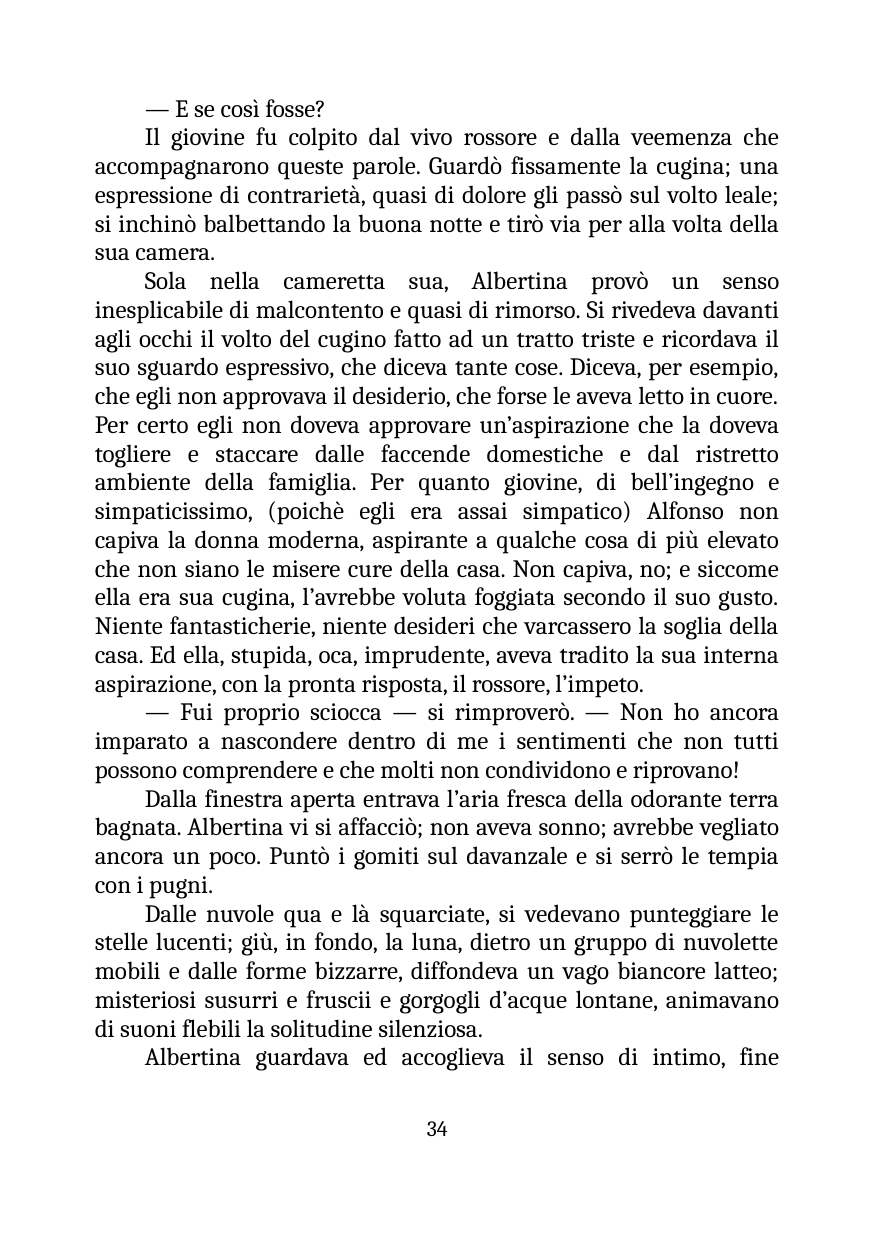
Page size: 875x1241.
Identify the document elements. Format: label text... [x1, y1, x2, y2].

text — Fui proprio sciocca — si rimproverò. — Non ho ancora imparato a nascondere dentro di me i sentimenti che non tutti possono comprendere e che molti non condividono e riprovano! [94, 698, 779, 784]
text Il giovine fu colpito dal vivo rossore e dalla veemenza che accompagnarono queste parole. Guardò fissamente la cugina; una espressione di contrarietà, quasi di dolore gli passò sul volto leale; si inchinò balbettando la buona notte e tirò via per alla volta della sua camera. [94, 123, 779, 267]
text Dalla finestra aperta entrava l’aria fresca della odorante terra bagnata. Albertina vi si affacciò; non aveva sonno; avrebbe vegliato ancora un poco. Puntò i gomiti sul davanzale e si serrò le tempia con i pugni. [94, 784, 779, 899]
text Sola nella cameretta sua, Albertina provò un senso inesplicabile di malcontento e quasi di rimorso. Si rivedeva davanti agli occhi il volto del cugino fatto ad un tratto triste e ricordava il suo sguardo espressivo, che diceva tante cose. Diceva, per esempio, che egli non approvava il desiderio, che forse le aveva letto in cuore. Per certo egli non doveva approvare un’aspirazione che la doveva togliere e staccare dalle faccende domestiche e dal ristretto ambiente della famiglia. Per quanto giovine, di bell’ingegno e simpaticissimo, (poichè egli era assai simpatico) Alfonso non capiva la donna moderna, aspirante a qualche cosa di più elevato che non siano le misere cure della casa. Non capiva, no; e siccome ella era sua cugina, l’avrebbe voluta foggiata secondo il suo gusto. Niente fantasticherie, niente desideri che varcassero la soglia della casa. Ed ella, stupida, oca, imprudente, aveva tradito la sua interna aspirazione, con la pronta risposta, il rossore, l’impeto. [94, 267, 779, 698]
text — E se così fosse? [94, 94, 779, 123]
text Dalle nuvole qua e là squarciate, si vedevano punteggiare le stelle lucenti; giù, in fondo, la luna, dietro un gruppo di nuvolette mobili e dalle forme bizzarre, diffondeva un vago biancore latteo; misteriosi susurri e fruscii e gorgogli d’acque lontane, animavano di suoni flebili la solitudine silenziosa. [94, 899, 779, 1043]
text Albertina guardava ed accoglieva il senso di intimo, fine [94, 1043, 779, 1072]
